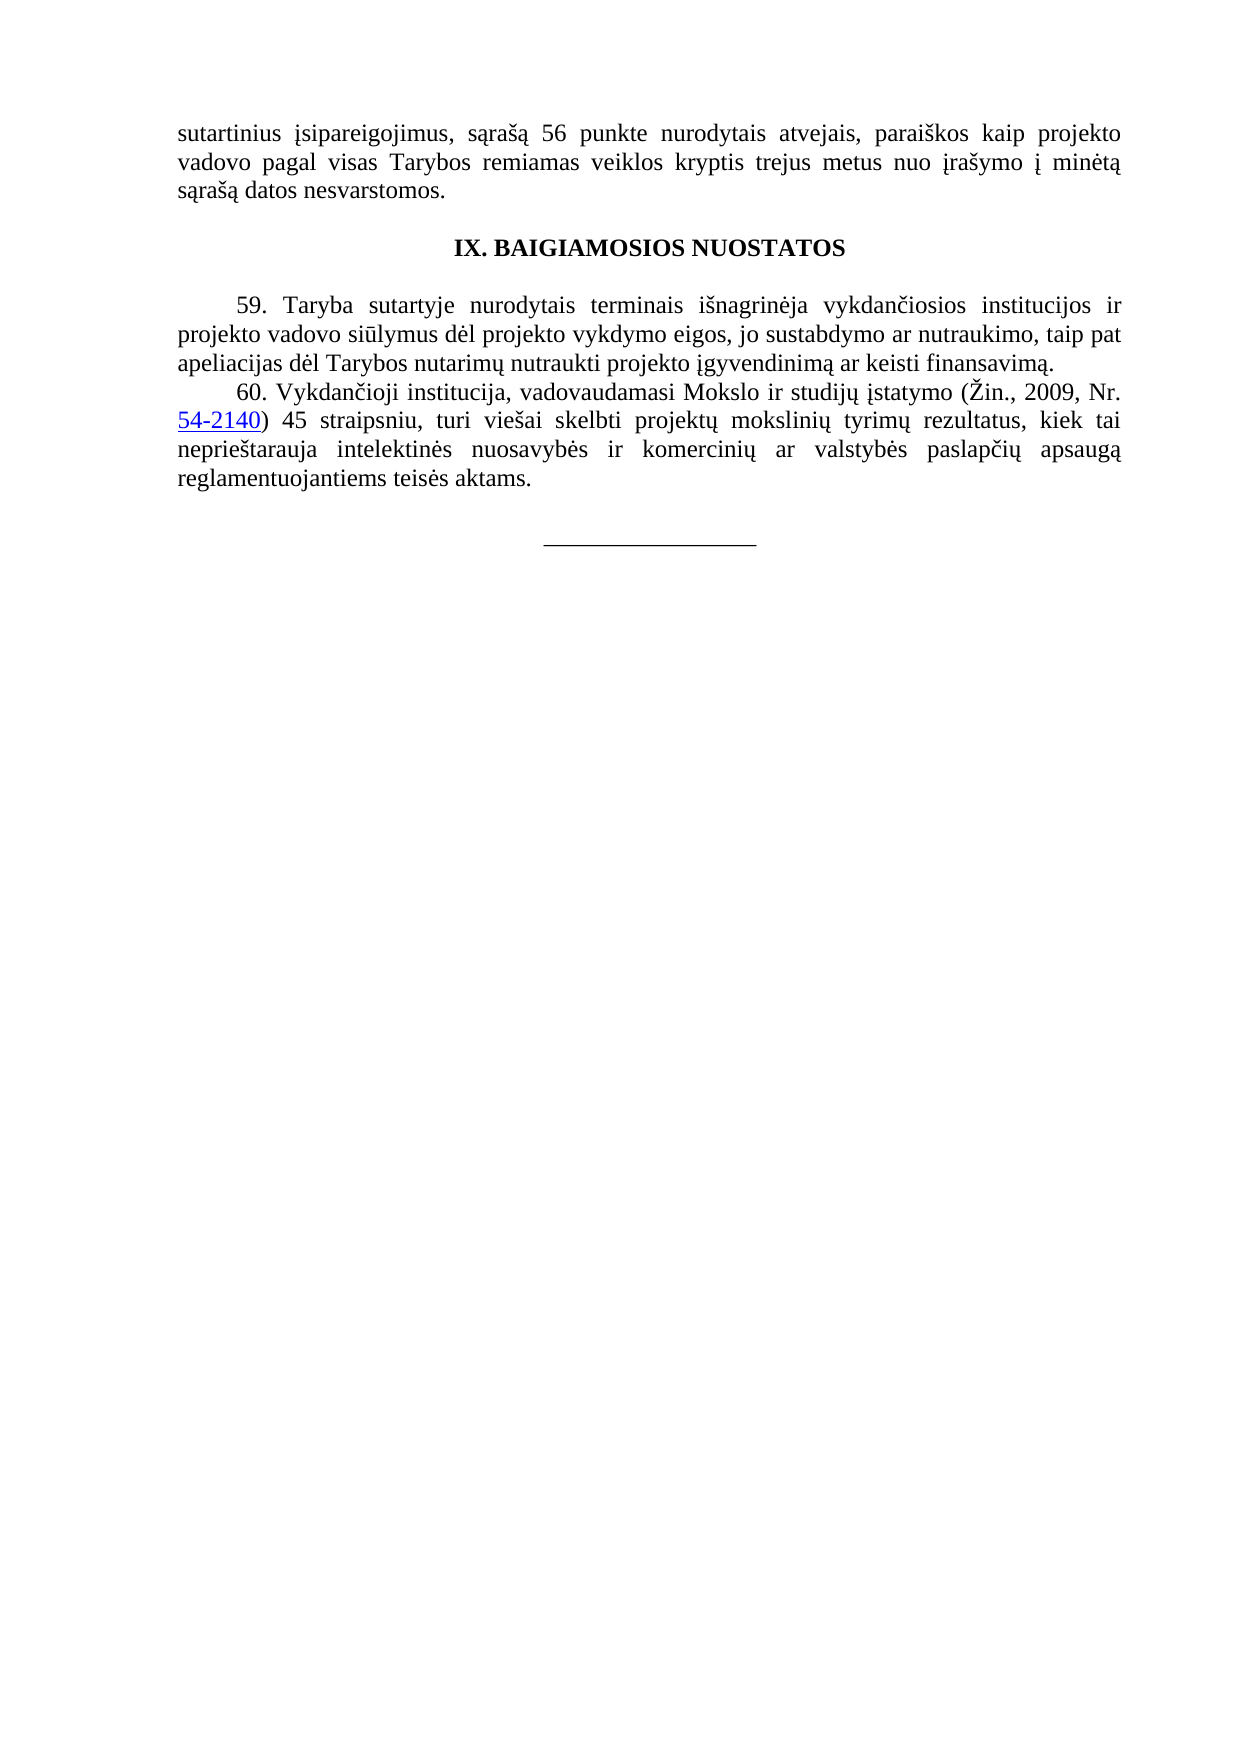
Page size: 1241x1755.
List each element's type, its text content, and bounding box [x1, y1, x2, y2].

text 59. Taryba sutartyje nurodytais terminais išnagrinėja vykdančiosios institucijos ir projekto vadovo siūlymus dėl projekto vykdymo eigos, jo sustabdymo ar nutraukimo, taip pat apeliacijas dėl Tarybos nutarimų nutraukti projekto įgyvendinimą ar keisti finansavimą. [177, 291, 1122, 377]
text IX. BAIGIAMOSIOS NUOSTATOS [177, 233, 1122, 262]
text 60. Vykdančioji institucija, vadovaudamasi Mokslo ir studijų įstatymo (Žin., 2009, Nr. 54-2140) 45 straipsniu, turi viešai skelbti projektų mokslinių tyrimų rezultatus, kiek tai neprieštarauja intelektinės nuosavybės ir komercinių ar valstybės paslapčių apsaugą reglamentuojantiems teisės aktams. [177, 377, 1122, 492]
text sutartinius įsipareigojimus, sąrašą 56 punkte nurodytais atvejais, paraiškos kaip projekto vadovo pagal visas Tarybos remiamas veiklos kryptis trejus metus nuo įrašymo į minėtą sąrašą datos nesvarstomos. [177, 118, 1122, 204]
text _________________ [177, 521, 1122, 549]
